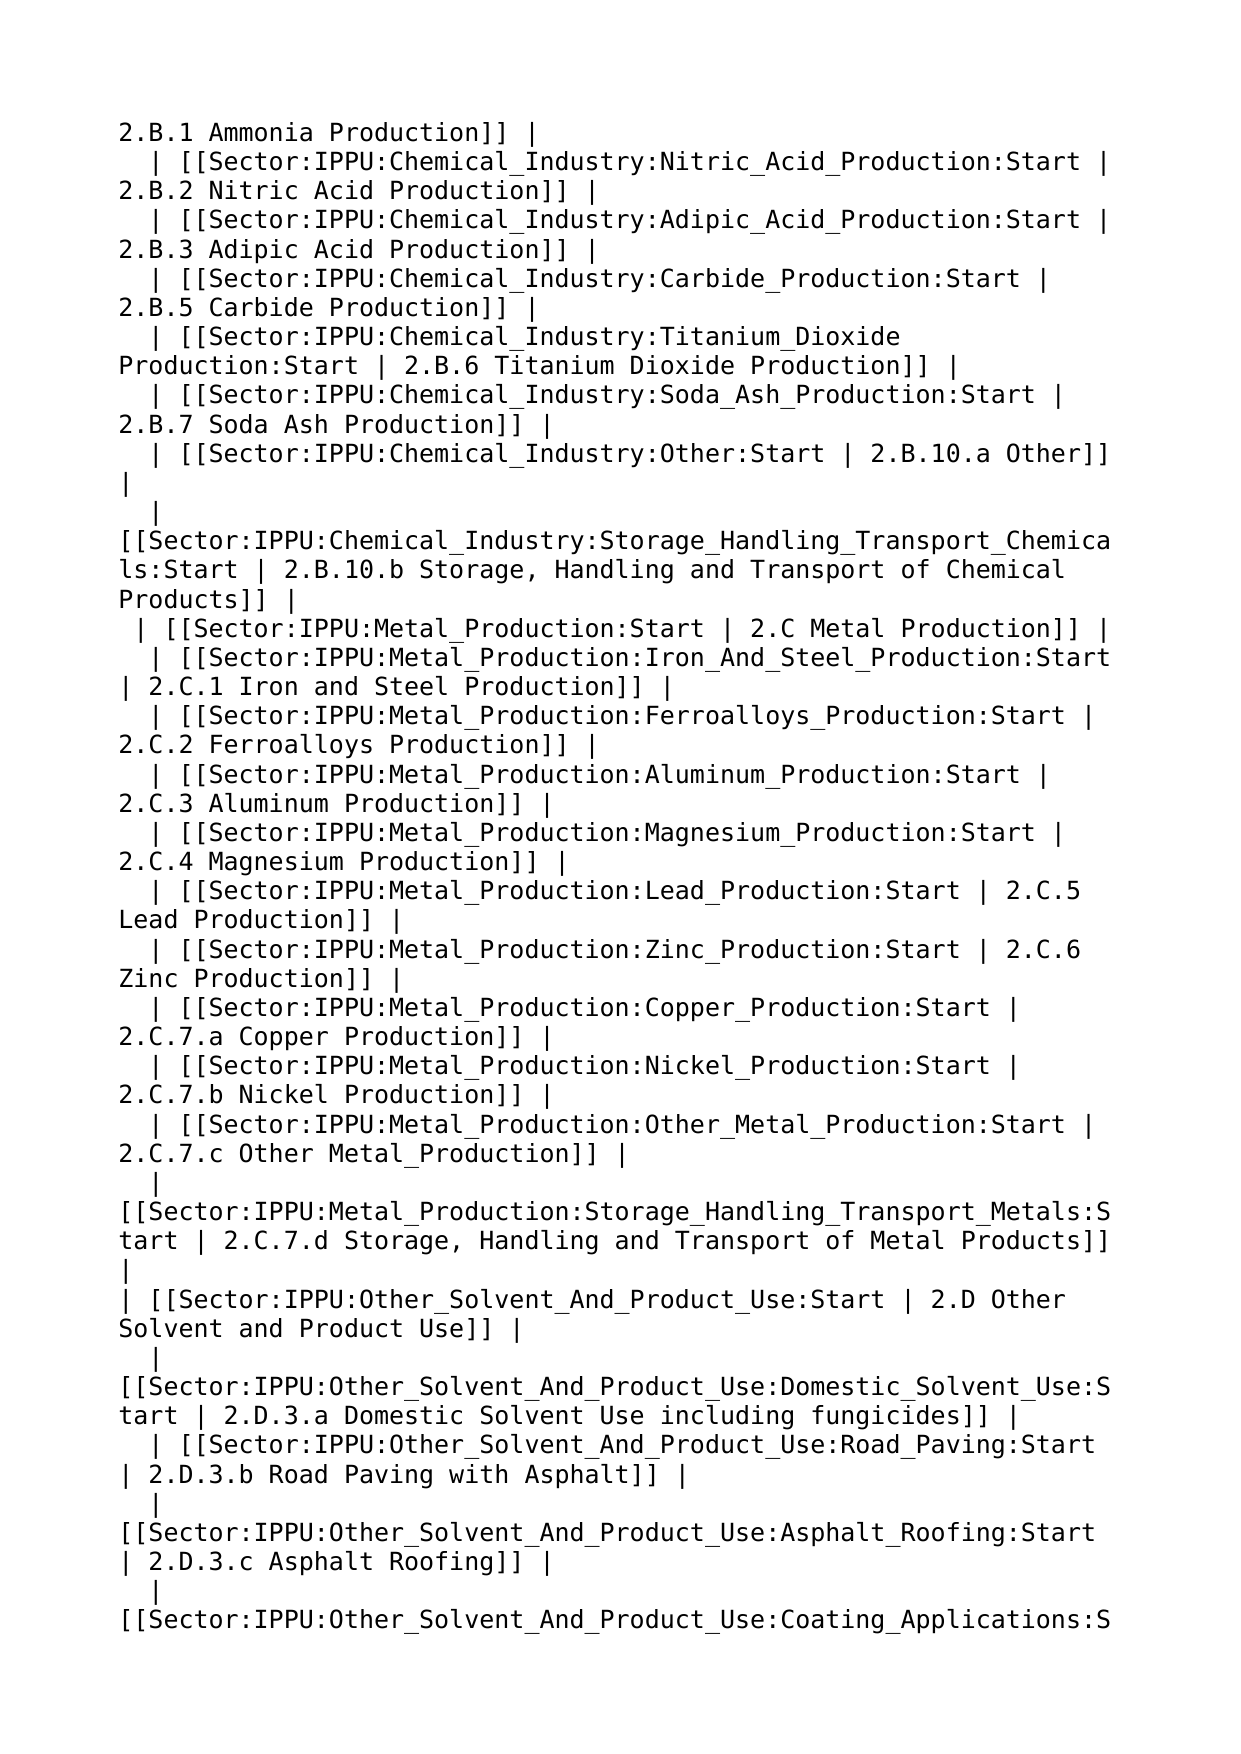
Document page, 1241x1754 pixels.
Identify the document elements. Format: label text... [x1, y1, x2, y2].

text 2.B.1 Ammonia Production]] | | [[Sector:IPPU:Chemical_Industry:Nitric_Acid_Production:Start | 2.B.2 Nitric Acid Production]] | | [[Sector:IPPU:Chemical_Industry:Adipic_Acid_Production:Start | 2.B.3 Adipic Acid Production]] | | [[Sector:IPPU:Chemical_Industry:Carbide_Production:Start | 2.B.5 Carbide Production]] | | [[Sector:IPPU:Chemical_Industry:Titanium_Dioxide Production:Start | 2.B.6 Titanium Dioxide Production]] | | [[Sector:IPPU:Chemical_Industry:Soda_Ash_Production:Start | 2.B.7 Soda Ash Production]] | | [[Sector:IPPU:Chemical_Industry:Other:Start | 2.B.10.a Other]] | | [[Sector:IPPU:Chemical_Industry:Storage_Handling_Transport_Chemicals:Start | 2.B.10.b Storage, Handling and Transport of Chemical Products]] | | [[Sector:IPPU:Metal_Production:Start | 2.C Metal Production]] | | [[Sector:IPPU:Metal_Production:Iron_And_Steel_Production:Start | 2.C.1 Iron and Steel Production]] | | [[Sector:IPPU:Metal_Production:Ferroalloys_Production:Start | 2.C.2 Ferroalloys Production]] | | [[Sector:IPPU:Metal_Production:Aluminum_Production:Start | 2.C.3 Aluminum Production]] | | [[Sector:IPPU:Metal_Production:Magnesium_Production:Start | 2.C.4 Magnesium Production]] | | [[Sector:IPPU:Metal_Production:Lead_Production:Start | 2.C.5 Lead Production]] | | [[Sector:IPPU:Metal_Production:Zinc_Production:Start | 2.C.6 Zinc Production]] | | [[Sector:IPPU:Metal_Production:Copper_Production:Start | 2.C.7.a Copper Production]] | | [[Sector:IPPU:Metal_Production:Nickel_Production:Start | 2.C.7.b Nickel Production]] | | [[Sector:IPPU:Metal_Production:Other_Metal_Production:Start | 2.C.7.c Other Metal_Production]] | | [[Sector:IPPU:Metal_Production:Storage_Handling_Transport_Metals:Start | 2.C.7.d Storage, Handling and Transport of Metal Products]] | | [[Sector:IPPU:Other_Solvent_And_Product_Use:Start | 2.D Other Solvent and Product Use]] | | [[Sector:IPPU:Other_Solvent_And_Product_Use:Domestic_Solvent_Use:Start | 2.D.3.a Domestic Solvent Use including fungicides]] | | [[Sector:IPPU:Other_Solvent_And_Product_Use:Road_Paving:Start | 2.D.3.b Road Paving with Asphalt]] | | [[Sector:IPPU:Other_Solvent_And_Product_Use:Asphalt_Roofing:Start | 2.D.3.c Asphalt Roofing]] | | [[Sector:IPPU:Other_Solvent_And_Product_Use:Coating_Applications:S [118, 118, 1122, 1635]
